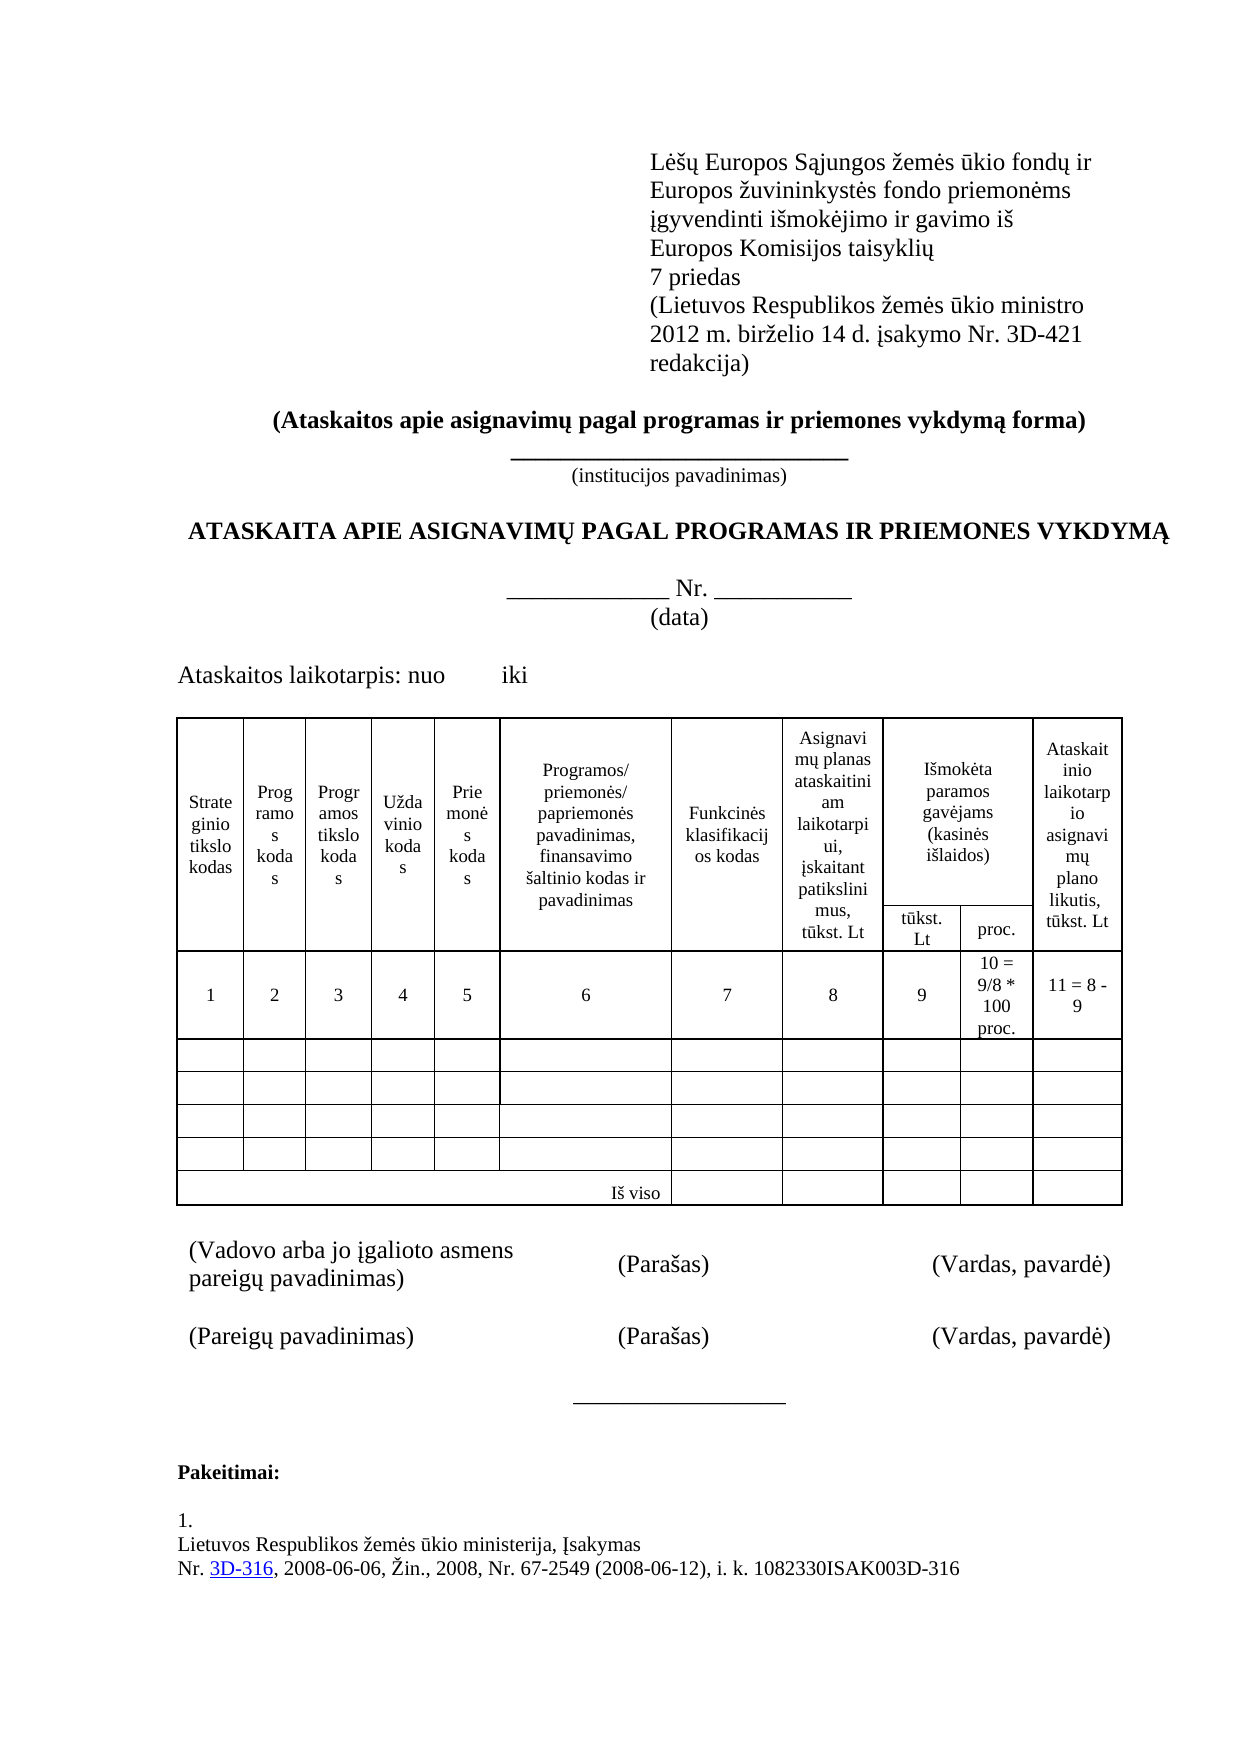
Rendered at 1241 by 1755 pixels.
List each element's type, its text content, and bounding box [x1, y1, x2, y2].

table_cell 1 [178, 952, 243, 1038]
table_cell [961, 1040, 1032, 1071]
text Ataskaitos laikotarpis: nuo iki [177, 660, 1181, 688]
table_cell [884, 1138, 960, 1169]
table_cell [306, 1072, 371, 1104]
table_cell 9 [884, 952, 960, 1038]
table_cell [672, 1105, 782, 1137]
table_cell [178, 1138, 243, 1169]
table_cell [783, 1138, 882, 1169]
table_cell [372, 1072, 434, 1104]
table_cell [501, 1072, 671, 1104]
table_cell [306, 1040, 371, 1071]
table_cell [884, 1171, 960, 1204]
table_header Asignavimų planas ataskaitiniam laikotarpiui, įskaitant patikslinimus, tūkst. Lt [783, 719, 882, 950]
table_cell [244, 1105, 305, 1137]
text 7 priedas [649, 262, 1181, 291]
table_cell [783, 1171, 882, 1204]
table_cell [1034, 1040, 1121, 1071]
table_cell [306, 1105, 371, 1137]
table_cell [435, 1040, 499, 1071]
table_cell [961, 1171, 1032, 1204]
table_cell [672, 1171, 782, 1204]
text (institucijos pavadinimas) [177, 463, 1181, 487]
table_header Strateginio tikslo kodas [178, 719, 243, 950]
table_cell [244, 1138, 305, 1169]
table_cell [884, 1072, 960, 1104]
text _____________ Nr. ___________ [177, 573, 1181, 602]
text Pakeitimai: [177, 1460, 1181, 1484]
table_cell [244, 1040, 305, 1071]
table_header (Vardas, pavardė) [751, 1235, 1122, 1292]
table_cell [1034, 1138, 1121, 1169]
table_cell [244, 1171, 306, 1204]
table_cell 3 [306, 952, 371, 1038]
table_cell [961, 1072, 1032, 1104]
table_cell [178, 1072, 243, 1104]
table_cell [783, 1072, 882, 1104]
table_cell [1034, 1105, 1121, 1137]
table_cell 4 [372, 952, 434, 1038]
table_cell [178, 1105, 243, 1137]
table_cell 8 [783, 952, 882, 1038]
table_header (Parašas) [576, 1321, 751, 1350]
table_cell 6 [501, 952, 671, 1038]
table_cell [244, 1072, 305, 1104]
table_cell [500, 1105, 671, 1137]
table_header Uždavinio kodas [372, 719, 434, 950]
text Europos Komisijos taisyklių [649, 233, 1181, 262]
text Nr. 3D-316, 2008-06-06, Žin., 2008, Nr. 67-2549 (2008-06-12), i. k. 1082330ISAK003D-316 [177, 1556, 1181, 1580]
text 2012 m. birželio 14 d. įsakymo Nr. 3D-421 redakcija) [649, 319, 1181, 377]
text (data) [177, 602, 1181, 631]
table_cell [178, 1171, 244, 1204]
table_header Ataskaitinio laikotarpio asignavimų plano likutis, tūkst. Lt [1034, 719, 1121, 950]
text Europos žuvininkystės fondo priemonėms [649, 176, 1181, 204]
table_cell Iš viso [495, 1171, 671, 1204]
table_cell [783, 1105, 882, 1137]
text 1. [177, 1508, 1181, 1532]
text įgyvendinti išmokėjimo ir gavimo iš [649, 204, 1181, 233]
table_cell 11 = 8 - 9 [1034, 952, 1121, 1038]
table_cell 2 [244, 952, 305, 1038]
text Lietuvos Respublikos žemės ūkio ministerija, Įsakymas [177, 1532, 1181, 1556]
table_header Programos kodas [244, 719, 305, 950]
text _________________ [177, 1378, 1181, 1407]
table_cell [1034, 1072, 1121, 1104]
table_cell [435, 1138, 499, 1169]
table_header (Vadovo arba jo įgalioto asmens pareigų pavadinimas) [177, 1235, 576, 1292]
table_cell [372, 1105, 434, 1137]
table_header Išmokėta paramos gavėjams (kasinės išlaidos) [884, 719, 1032, 905]
table_cell [961, 1138, 1032, 1169]
table_cell 10 = 9/8 * 100 proc. [961, 952, 1032, 1038]
table_cell [672, 1040, 782, 1071]
table_header (Parašas) [576, 1235, 751, 1292]
table_cell 5 [435, 952, 499, 1038]
table_cell [306, 1171, 366, 1204]
table_cell [884, 1040, 960, 1071]
table_cell [372, 1138, 434, 1169]
table_cell proc. [961, 906, 1032, 950]
table_cell [961, 1105, 1032, 1137]
table_cell [372, 1040, 434, 1071]
table_cell [434, 1171, 495, 1204]
table_cell [672, 1072, 782, 1104]
table_cell tūkst. Lt [884, 906, 960, 950]
table_header (Vardas, pavardė) [751, 1321, 1122, 1350]
table_header Priemonės kodas [435, 719, 499, 950]
table_cell [178, 1040, 243, 1071]
table_cell [1034, 1171, 1121, 1204]
text (Ataskaitos apie asignavimų pagal programas ir priemones vykdymą forma) [177, 406, 1181, 434]
text ___________________________ [177, 434, 1181, 463]
table_cell 7 [672, 952, 782, 1038]
table_cell [501, 1040, 671, 1071]
table_header Programos tikslo kodas [306, 719, 371, 950]
text Lėšų Europos Sąjungos žemės ūkio fondų ir [177, 147, 1181, 176]
table_cell [783, 1040, 882, 1071]
table_cell [435, 1105, 499, 1137]
table_header (Pareigų pavadinimas) [177, 1321, 576, 1350]
table_header Programos/priemonės/papriemonės pavadinimas, finansavimo šaltinio kodas ir pavadinimas [501, 719, 671, 950]
text ATASKAITA APIE ASIGNAVIMŲ PAGAL PROGRAMAS IR PRIEMONES VYKDYMĄ [177, 516, 1181, 545]
table_cell [500, 1138, 671, 1169]
table_cell [306, 1138, 371, 1169]
table_cell [672, 1138, 782, 1169]
table_cell [366, 1171, 434, 1204]
table_header Funkcinės klasifikacijos kodas [672, 719, 782, 950]
table_cell [435, 1072, 499, 1104]
text (Lietuvos Respublikos žemės ūkio ministro [649, 291, 1181, 319]
table_cell [884, 1105, 960, 1137]
